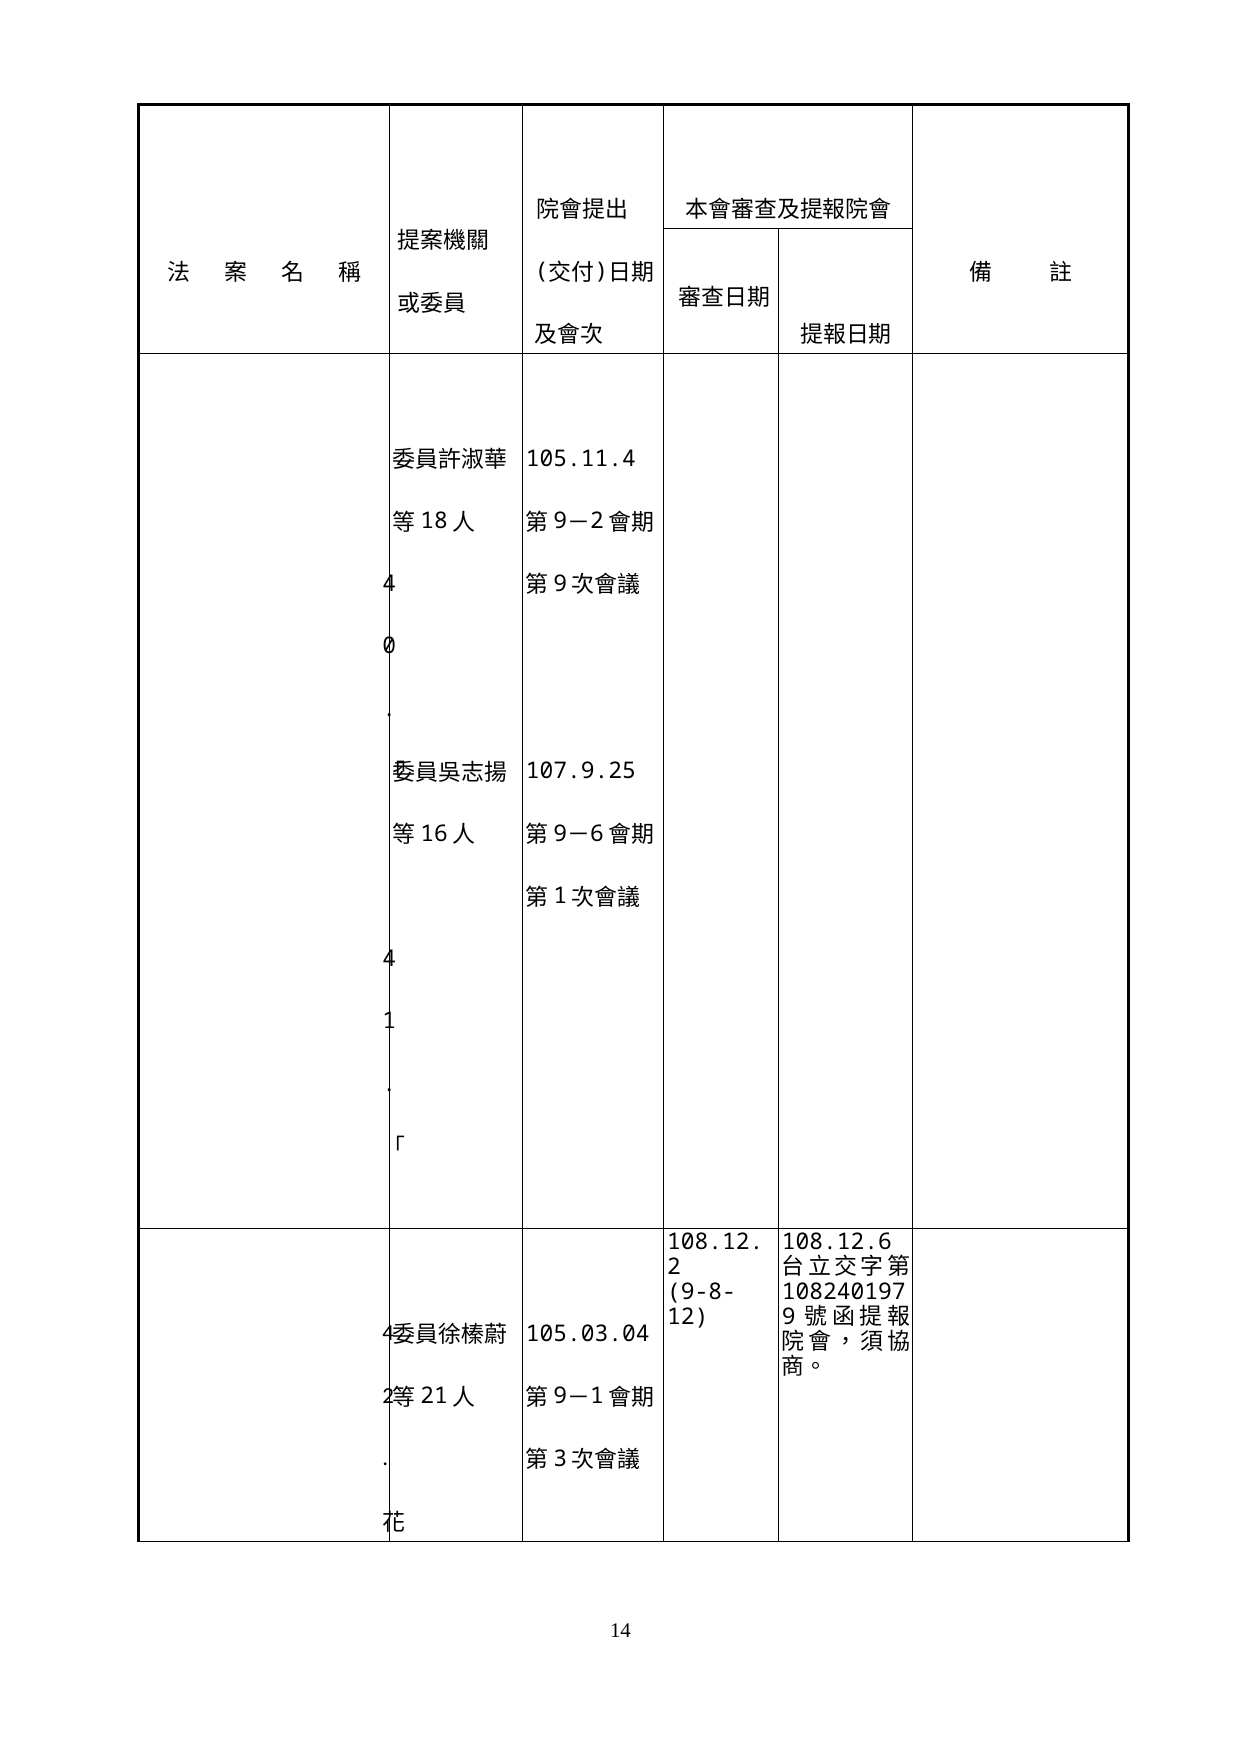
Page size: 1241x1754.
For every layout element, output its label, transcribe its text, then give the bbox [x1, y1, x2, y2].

table_cell 108.12.6 台立交字第1082401979號函提報院會，須協商。 [779, 1229, 912, 1541]
table_cell 105.11.4 第9－2會期第9次會議 107.9.25 第9－6會期第1次會議 [523, 354, 663, 1228]
table_cell 提報日期 [779, 229, 912, 353]
table_header 本會審查及提報院會 [664, 106, 912, 228]
table_header 院會提出 (交付)日期及會次 [523, 106, 663, 353]
table_cell [913, 354, 1127, 1228]
table_cell [779, 354, 912, 1228]
table_cell [664, 354, 778, 1228]
table_cell 審查日期 [664, 229, 778, 353]
table_cell 委員徐榛蔚等21人 [390, 1229, 522, 1541]
table_header 法 案 名 稱 [140, 106, 389, 353]
table_cell [913, 1229, 1127, 1541]
table_cell 行政院 委員顏寬恒等21人 委員許淑華等18人 委員吳志揚等16人 [390, 354, 522, 1228]
table_header 提案機關 或委員 [390, 106, 522, 353]
table_cell 108.12.2 (9-8-12) [664, 1229, 778, 1541]
table_cell 併案審查: 「國際機場園區發展條例第十三條、第十四條及第四十七條條文修正草案」 「國際機場園區發展條例第十三條及第十四條條文修正草案」 「國際機場園區發展條例第十三條、第十四條及第四十七條條文修正草案」 「國際機場園區發展條例第十三條及第十四條條文修正草案」 [140, 354, 389, 1228]
table_header 備 註 [913, 106, 1127, 353]
table_cell 花東快速道路建設特別條例草案 [140, 1229, 389, 1541]
table_cell 105.03.04 第9－1會期第3次會議 [523, 1229, 663, 1541]
